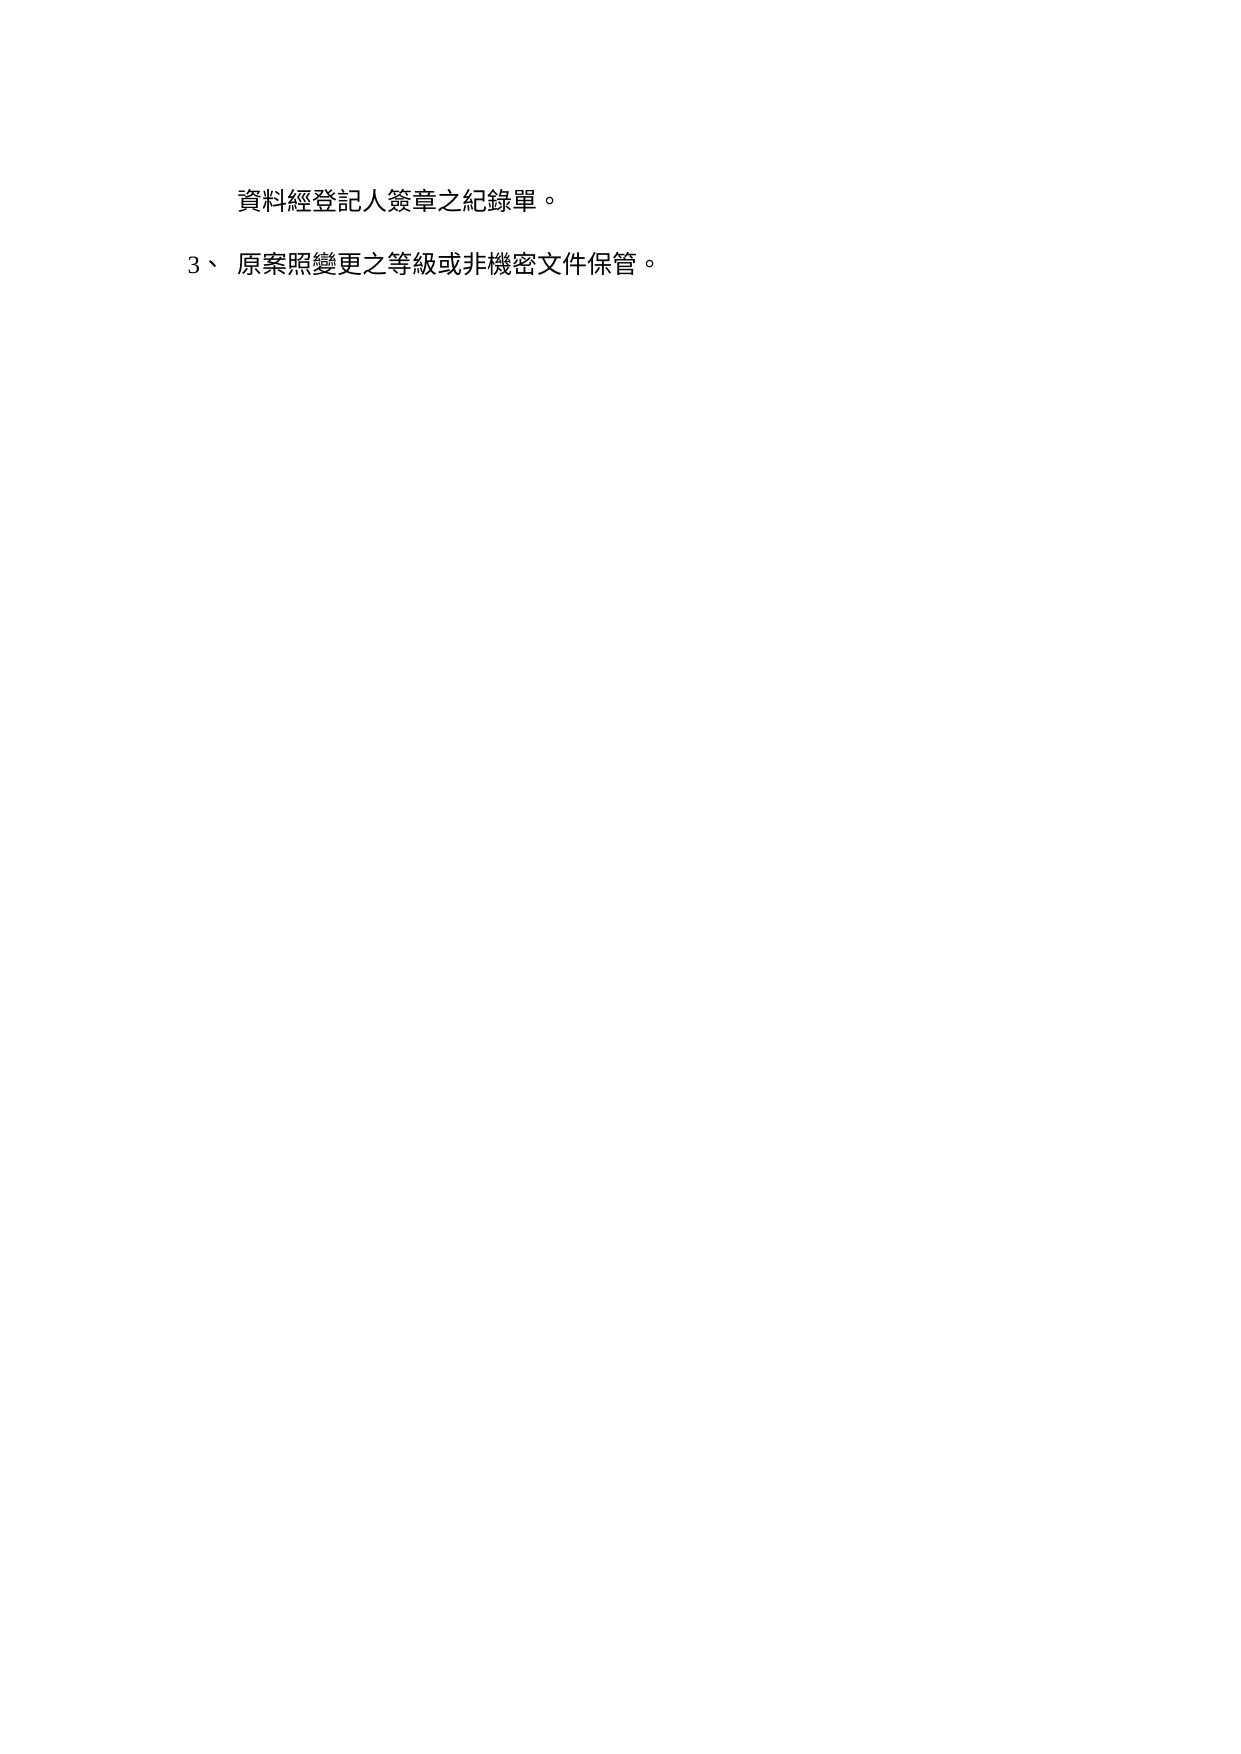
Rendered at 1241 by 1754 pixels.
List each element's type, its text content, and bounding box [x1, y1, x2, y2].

list 原案照變更之等級或非機密文件保管。 [187, 221, 1053, 283]
list 資料經登記人簽章之紀錄單。 [187, 158, 1053, 221]
